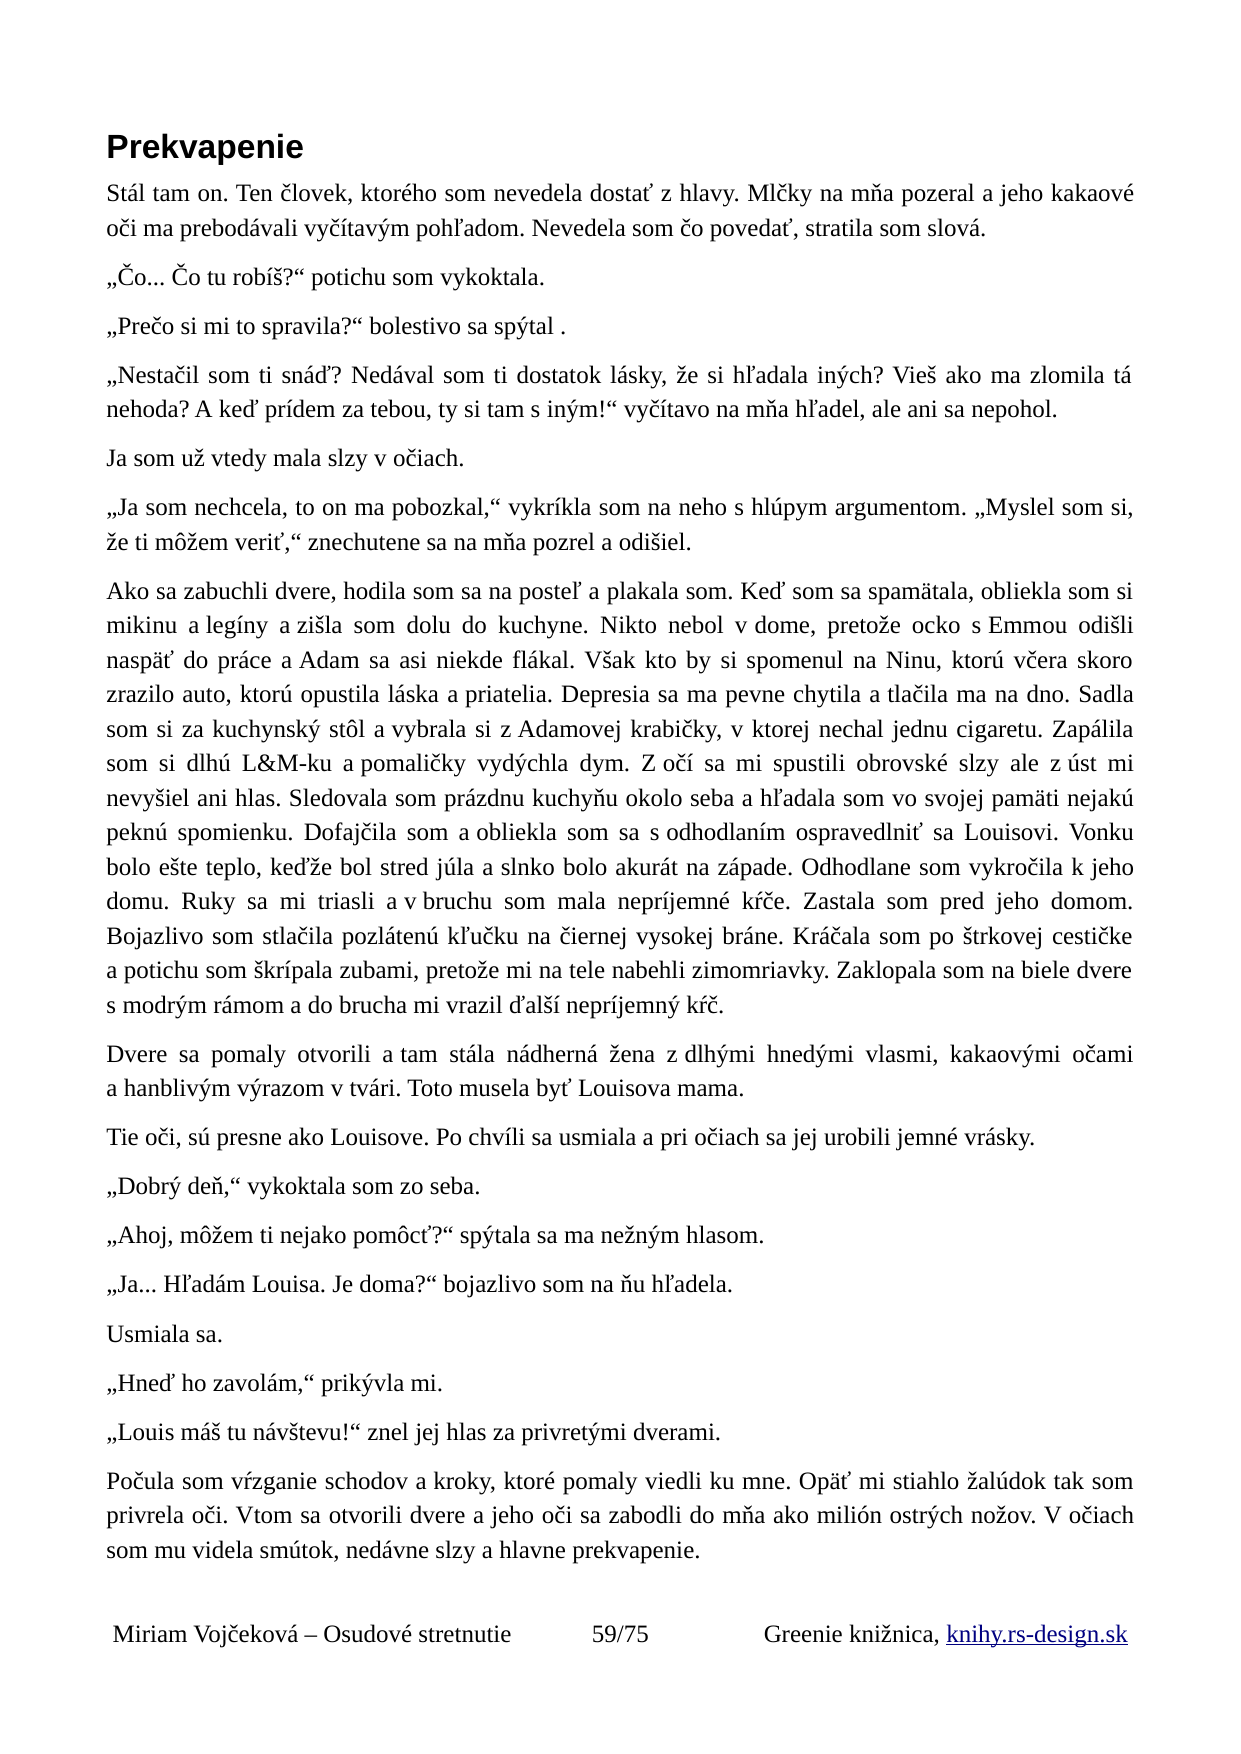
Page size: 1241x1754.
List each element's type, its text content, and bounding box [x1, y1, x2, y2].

text Počula som vŕzganie schodov a kroky, ktoré pomaly viedli ku mne. Opäť mi stiahlo žalúdok tak som privrela oči. Vtom sa otvorili dvere a jeho oči sa zabodli do mňa ako milión ostrých nožov. V očiach som mu videla smútok, nedávne slzy a hlavne prekvapenie. [106, 1466, 1134, 1563]
text „Prečo si mi to spravila?“ bolestivo sa spýtal . [106, 311, 1134, 339]
text „Nestačil som ti snáď? Nedával som ti dostatok lásky, že si hľadala iných? Vieš ako ma zlomila tá nehoda? A keď prídem za tebou, ty si tam s iným!“ vyčítavo na mňa hľadel, ale ani sa nepohol. [106, 360, 1134, 423]
text „Ahoj, môžem ti nejako pomôcť?“ spýtala sa ma nežným hlasom. [106, 1221, 1134, 1249]
text Tie oči, sú presne ako Louisove. Po chvíli sa usmiala a pri očiach sa jej urobili jemné vrásky. [106, 1122, 1134, 1151]
text „Ja som nechcela, to on ma pobozkal,“ vykríkla som na neho s hlúpym argumentom. „Myslel som si, že ti môžem veriť,“ znechutene sa na mňa pozrel a odišiel. [106, 492, 1134, 556]
text „Ja... Hľadám Louisa. Je doma?“ bojazlivo som na ňu hľadela. [106, 1269, 1134, 1298]
text Ja som už vtedy mala slzy v očiach. [106, 443, 1134, 472]
text Stál tam on. Ten človek, ktorého som nevedela dostať z hlavy. Mlčky na mňa pozeral a jeho kakaové oči ma prebodávali vyčítavým pohľadom. Nevedela som čo povedať, stratila som slová. [106, 178, 1134, 241]
text „Louis máš tu návštevu!“ znel jej hlas za privretými dverami. [106, 1417, 1134, 1446]
text „Čo... Čo tu robíš?“ potichu som vykoktala. [106, 262, 1134, 291]
text Dvere sa pomaly otvorili a tam stála nádherná žena z dlhými hnedými vlasmi, kakaovými očami a hanblivým výrazom v tvári. Toto musela byť Louisova mama. [106, 1039, 1134, 1102]
subtitle Prekvapenie [106, 127, 1134, 166]
text „Dobrý deň,“ vykoktala som zo seba. [106, 1171, 1134, 1200]
text „Hneď ho zavolám,“ prikývla mi. [106, 1368, 1134, 1396]
text Ako sa zabuchli dvere, hodila som sa na posteľ a plakala som. Keď som sa spamätala, obliekla som si mikinu a legíny a zišla som dolu do kuchyne. Nikto nebol v dome, pretože ocko s Emmou odišli naspäť do práce a Adam sa asi niekde flákal. Však kto by si spomenul na Ninu, ktorú včera skoro zrazilo auto, ktorú opustila láska a priatelia. Depresia sa ma pevne chytila a tlačila ma na dno. Sadla som si za kuchynský stôl a vybrala si z Adamovej krabičky, v ktorej nechal jednu cigaretu. Zapálila som si dlhú L&M-ku a pomaličky vydýchla dym. Z očí sa mi spustili obrovské slzy ale z úst mi nevyšiel ani hlas. Sledovala som prázdnu kuchyňu okolo seba a hľadala som vo svojej pamäti nejakú peknú spomienku. Dofajčila som a obliekla som sa s odhodlaním ospravedlniť sa Louisovi. Vonku bolo ešte teplo, keďže bol stred júla a slnko bolo akurát na západe. Odhodlane som vykročila k jeho domu. Ruky sa mi triasli a v bruchu som mala nepríjemné kŕče. Zastala som pred jeho domom. Bojazlivo som stlačila pozlátenú kľučku na čiernej vysokej bráne. Kráčala som po štrkovej cestičke a potichu som škrípala zubami, pretože mi na tele nabehli zimomriavky. Zaklopala som na biele dvere s modrým rámom a do brucha mi vrazil ďalší nepríjemný kŕč. [106, 576, 1134, 1018]
text Usmiala sa. [106, 1319, 1134, 1347]
